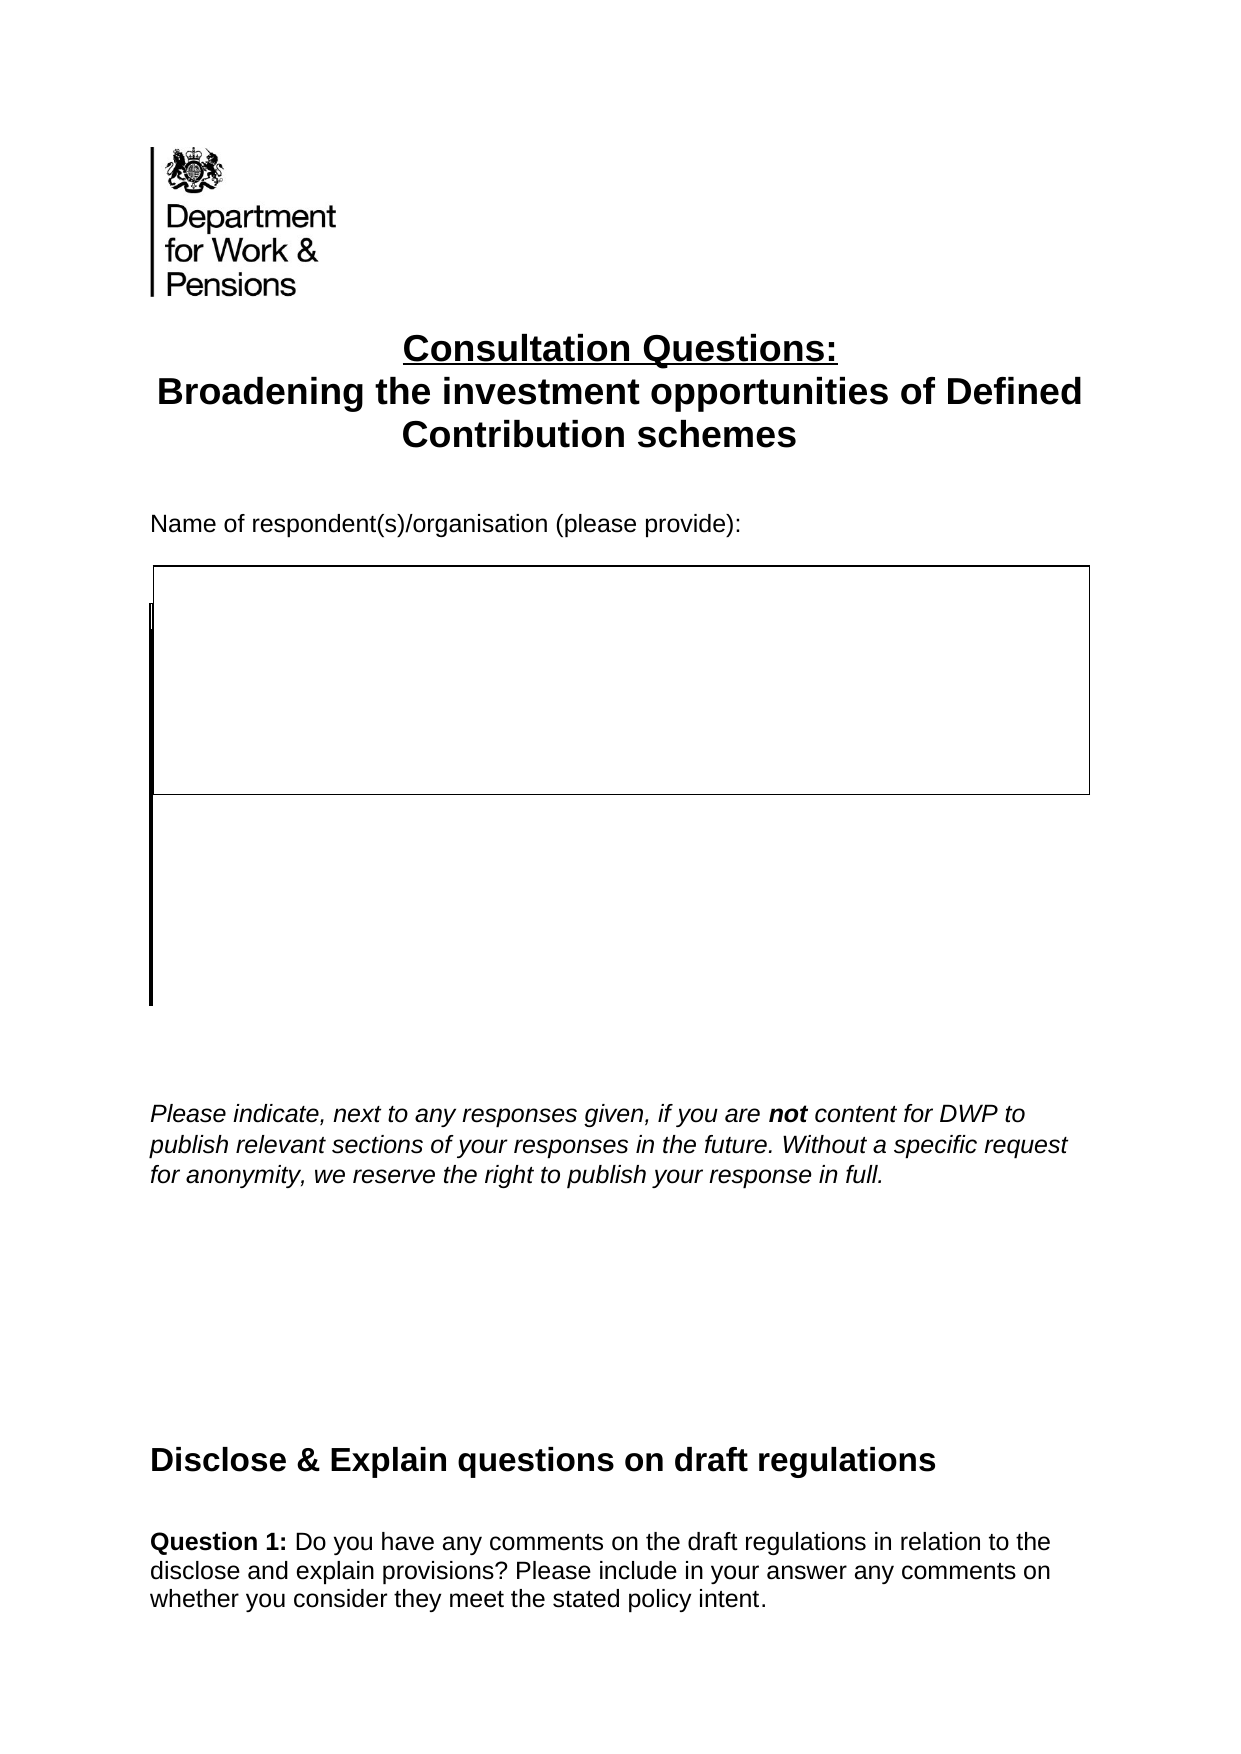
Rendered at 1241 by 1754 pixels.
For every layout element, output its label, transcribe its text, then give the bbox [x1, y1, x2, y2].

text [154, 567, 1089, 794]
text Broadening the investment opportunities of Defined Contribution schemes [150, 369, 1090, 455]
text Disclose & Explain questions on draft regulations [150, 1441, 1090, 1479]
text Question 1: Do you have any comments on the draft regulations in relation to the disclose and explain provisions? Please include in your answer any comments on whether you consider they meet the stated policy intent. [150, 1527, 1090, 1613]
text Consultation Questions: [150, 326, 1090, 369]
text Name of respondent(s)/organisation (please provide): [150, 509, 1090, 538]
text Please indicate, next to any responses given, if you are not content for DWP to publish relevant sections of your responses in the future. Without a specific request for anonymity, we reserve the right to publish your response in full. [150, 1099, 1090, 1189]
